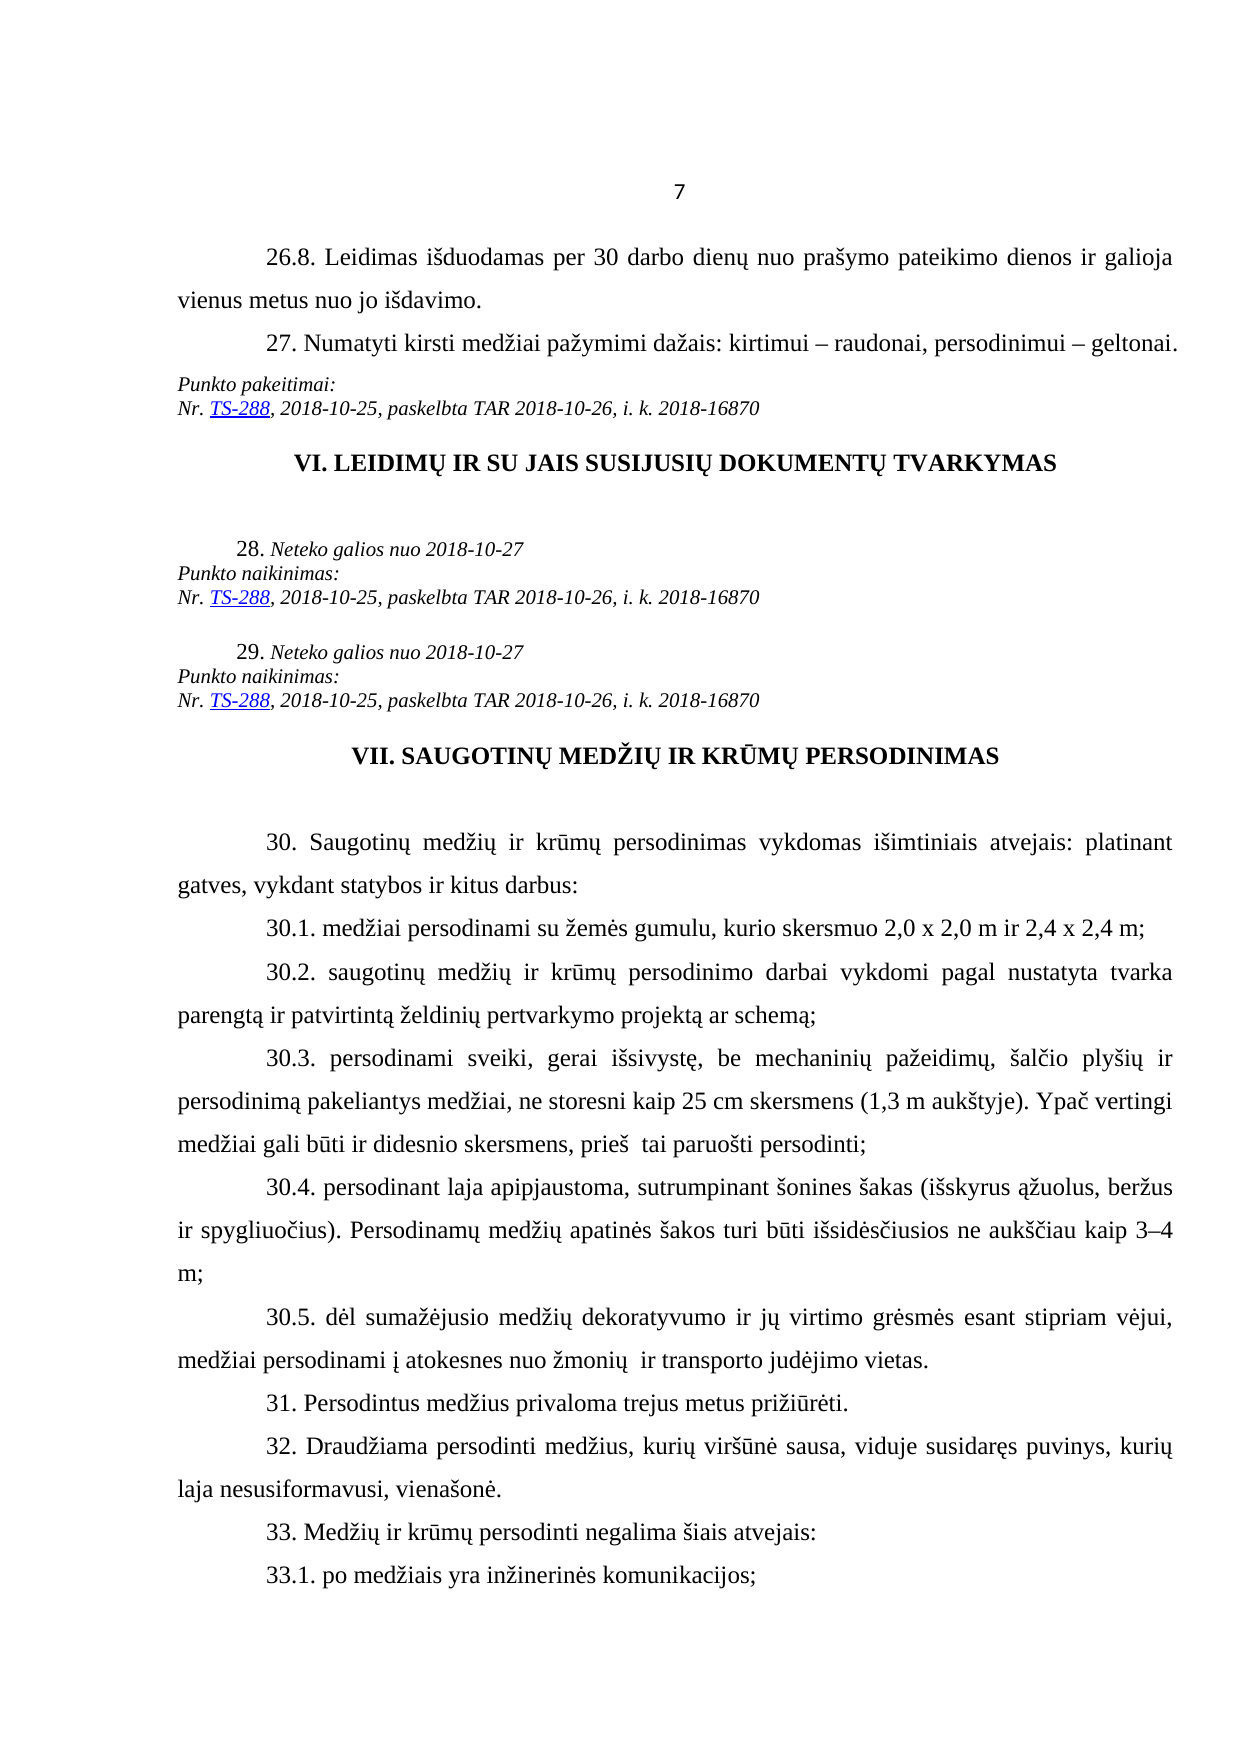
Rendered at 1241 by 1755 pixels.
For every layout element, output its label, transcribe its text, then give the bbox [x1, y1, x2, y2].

text 30. Saugotinų medžių ir krūmų persodinimas vykdomas išimtiniais atvejais: platinant gatves, vykdant statybos ir kitus darbus: [177, 827, 1174, 899]
text VII. SAUGOTINŲ MEDŽIŲ IR KRŪMŲ PERSODINIMAS [177, 741, 1174, 770]
text 30.4. persodinant laja apipjaustoma, sutrumpinant šonines šakas (išskyrus ąžuolus, beržus ir spygliuočius). Persodinamų medžių apatinės šakos turi būti išsidėsčiusios ne aukščiau kaip 3–4 m; [177, 1172, 1174, 1287]
text Punkto naikinimas: [177, 664, 1181, 688]
text 33.1. po medžiais yra inžinerinės komunikacijos; [177, 1560, 1174, 1589]
text 29. Neteko galios nuo 2018-10-27 [177, 638, 1181, 664]
text 30.5. dėl sumažėjusio medžių dekoratyvumo ir jų virtimo grėsmės esant stipriam vėjui, medžiai persodinami į atokesnes nuo žmonių ir transporto judėjimo vietas. [177, 1302, 1174, 1373]
text Nr. TS-288, 2018-10-25, paskelbta TAR 2018-10-26, i. k. 2018-16870 [177, 688, 1181, 712]
text Nr. TS-288, 2018-10-25, paskelbta TAR 2018-10-26, i. k. 2018-16870 [177, 585, 1181, 609]
text 28. Neteko galios nuo 2018-10-27 [177, 534, 1181, 561]
text 27. Numatyti kirsti medžiai pažymimi dažais: kirtimui – raudonai, persodinimui – geltonai. [177, 328, 1181, 357]
text 33. Medžių ir krūmų persodinti negalima šiais atvejais: [177, 1517, 1174, 1546]
text 30.2. saugotinų medžių ir krūmų persodinimo darbai vykdomi pagal nustatyta tvarka parengtą ir patvirtintą želdinių pertvarkymo projektą ar schemą; [177, 957, 1174, 1028]
text 30.1. medžiai persodinami su žemės gumulu, kurio skersmuo 2,0 x 2,0 m ir 2,4 x 2,4 m; [177, 913, 1174, 942]
text Nr. TS-288, 2018-10-25, paskelbta TAR 2018-10-26, i. k. 2018-16870 [177, 396, 1181, 419]
text 32. Draudžiama persodinti medžius, kurių viršūnė sausa, viduje susidaręs puvinys, kurių laja nesusiformavusi, vienašonė. [177, 1431, 1174, 1503]
text 26.8. Leidimas išduodamas per 30 darbo dienų nuo prašymo pateikimo dienos ir galioja vienus metus nuo jo išdavimo. [177, 242, 1174, 314]
text Punkto pakeitimai: [177, 371, 1181, 396]
text 31. Persodintus medžius privaloma trejus metus prižiūrėti. [177, 1388, 1174, 1417]
text VI. LEIDIMŲ IR SU JAIS SUSIJUSIŲ DOKUMENTŲ TVARKYMAS [177, 448, 1174, 477]
text 30.3. persodinami sveiki, gerai išsivystę, be mechaninių pažeidimų, šalčio plyšių ir persodinimą pakeliantys medžiai, ne storesni kaip 25 cm skersmens (1,3 m aukštyje). Ypač vertingi medžiai gali būti ir didesnio skersmens, prieš tai paruošti persodinti; [177, 1043, 1174, 1158]
text Punkto naikinimas: [177, 561, 1181, 585]
